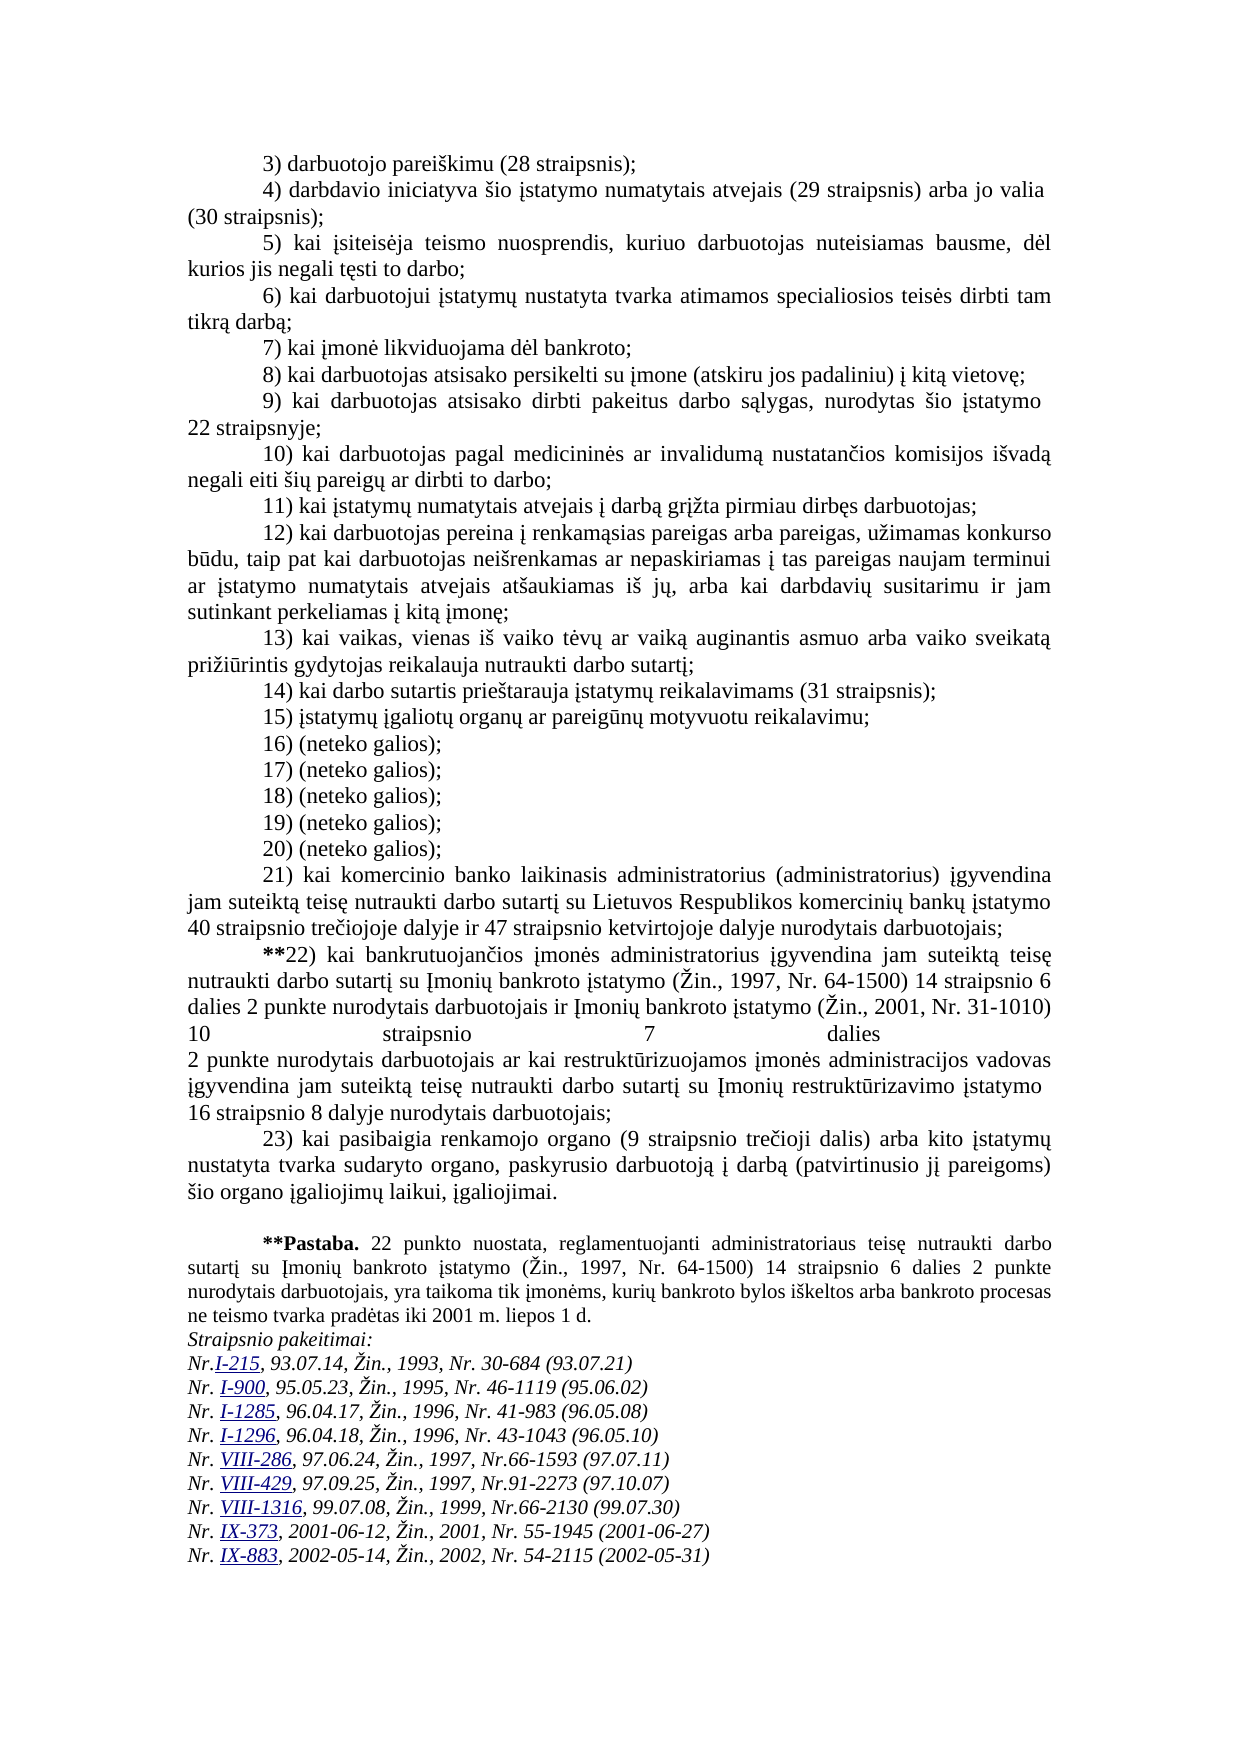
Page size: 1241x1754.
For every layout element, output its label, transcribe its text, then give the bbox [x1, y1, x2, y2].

text Nr. IX-373, 2001-06-12, Žin., 2001, Nr. 55-1945 (2001-06-27) [187, 1519, 1053, 1543]
text 18) (neteko galios); [187, 782, 1053, 809]
text 15) įstatymų įgaliotų organų ar pareigūnų motyvuotu reikalavimu; [187, 703, 1053, 730]
text 14) kai darbo sutartis prieštarauja įstatymų reikalavimams (31 straipsnis); [187, 677, 1053, 703]
text 16) (neteko galios); [187, 730, 1053, 756]
text 10) kai darbuotojas pagal medicininės ar invalidumą nustatančios komisijos išvadą negali eiti šių pareigų ar dirbti to darbo; [187, 440, 1053, 493]
text 7) kai įmonė likviduojama dėl bankroto; [187, 334, 1053, 361]
text 6) kai darbuotojui įstatymų nustatyta tvarka atimamos specialiosios teisės dirbti tam tikrą darbą; [187, 282, 1053, 334]
text 9) kai darbuotojas atsisako dirbti pakeitus darbo sąlygas, nurodytas šio įstatymo 22 straipsnyje; [187, 387, 1053, 440]
text 19) (neteko galios); [187, 809, 1053, 835]
text 20) (neteko galios); [187, 835, 1053, 862]
text 8) kai darbuotojas atsisako persikelti su įmone (atskiru jos padaliniu) į kitą vietovę; [187, 361, 1053, 387]
text Nr. VIII-286, 97.06.24, Žin., 1997, Nr.66-1593 (97.07.11) [187, 1447, 1053, 1471]
text Nr. I-900, 95.05.23, Žin., 1995, Nr. 46-1119 (95.06.02) [187, 1375, 1053, 1399]
text Nr. VIII-1316, 99.07.08, Žin., 1999, Nr.66-2130 (99.07.30) [187, 1495, 1053, 1519]
text Nr. I-1285, 96.04.17, Žin., 1996, Nr. 41-983 (96.05.08) [187, 1399, 1053, 1423]
text 4) darbdavio iniciatyva šio įstatymo numatytais atvejais (29 straipsnis) arba jo valia (30 straipsnis); [187, 176, 1053, 229]
text 23) kai pasibaigia renkamojo organo (9 straipsnio trečioji dalis) arba kito įstatymų nustatyta tvarka sudaryto organo, paskyrusio darbuotoją į darbą (patvirtinusio jį pareigoms) šio organo įgaliojimų laikui, įgaliojimai. [187, 1125, 1053, 1204]
text 13) kai vaikas, vienas iš vaiko tėvų ar vaiką auginantis asmuo arba vaiko sveikatą prižiūrintis gydytojas reikalauja nutraukti darbo sutartį; [187, 624, 1053, 677]
text Nr. I-1296, 96.04.18, Žin., 1996, Nr. 43-1043 (96.05.10) [187, 1423, 1053, 1447]
text **22) kai bankrutuojančios įmonės administratorius įgyvendina jam suteiktą teisę nutraukti darbo sutartį su Įmonių bankroto įstatymo (Žin., 1997, Nr. 64-1500) 14 straipsnio 6 dalies 2 punkte nurodytais darbuotojais ir Įmonių bankroto įstatymo (Žin., 2001, Nr. 31-1010) 10 straipsnio 7 dalies 2 punkte nurodytais darbuotojais ar kai restruktūrizuojamos įmonės administracijos vadovas įgyvendina jam suteiktą teisę nutraukti darbo sutartį su Įmonių restruktūrizavimo įstatymo 16 straipsnio 8 dalyje nurodytais darbuotojais; [187, 941, 1053, 1125]
text Straipsnio pakeitimai: [187, 1327, 1053, 1351]
text 5) kai įsiteisėja teismo nuosprendis, kuriuo darbuotojas nuteisiamas bausme, dėl kurios jis negali tęsti to darbo; [187, 229, 1053, 282]
text 11) kai įstatymų numatytais atvejais į darbą grįžta pirmiau dirbęs darbuotojas; [187, 493, 1053, 519]
text 17) (neteko galios); [187, 756, 1053, 782]
text Nr. IX-883, 2002-05-14, Žin., 2002, Nr. 54-2115 (2002-05-31) [187, 1543, 1053, 1567]
text 12) kai darbuotojas pereina į renkamąsias pareigas arba pareigas, užimamas konkurso būdu, taip pat kai darbuotojas neišrenkamas ar nepaskiriamas į tas pareigas naujam terminui ar įstatymo numatytais atvejais atšaukiamas iš jų, arba kai darbdavių susitarimu ir jam sutinkant perkeliamas į kitą įmonę; [187, 519, 1053, 624]
text Nr. VIII-429, 97.09.25, Žin., 1997, Nr.91-2273 (97.10.07) [187, 1471, 1053, 1495]
text 21) kai komercinio banko laikinasis administratorius (administratorius) įgyvendina jam suteiktą teisę nutraukti darbo sutartį su Lietuvos Respublikos komercinių bankų įstatymo 40 straipsnio trečiojoje dalyje ir 47 straipsnio ketvirtojoje dalyje nurodytais darbuotojais; [187, 862, 1053, 941]
text 3) darbuotojo pareiškimu (28 straipsnis); [187, 150, 1053, 176]
text Nr.I-215, 93.07.14, Žin., 1993, Nr. 30-684 (93.07.21) [187, 1351, 1053, 1375]
text **Pastaba. 22 punkto nuostata, reglamentuojanti administratoriaus teisę nutraukti darbo sutartį su Įmonių bankroto įstatymo (Žin., 1997, Nr. 64-1500) 14 straipsnio 6 dalies 2 punkte nurodytais darbuotojais, yra taikoma tik įmonėms, kurių bankroto bylos iškeltos arba bankroto procesas ne teismo tvarka pradėtas iki 2001 m. liepos 1 d. [187, 1231, 1053, 1327]
